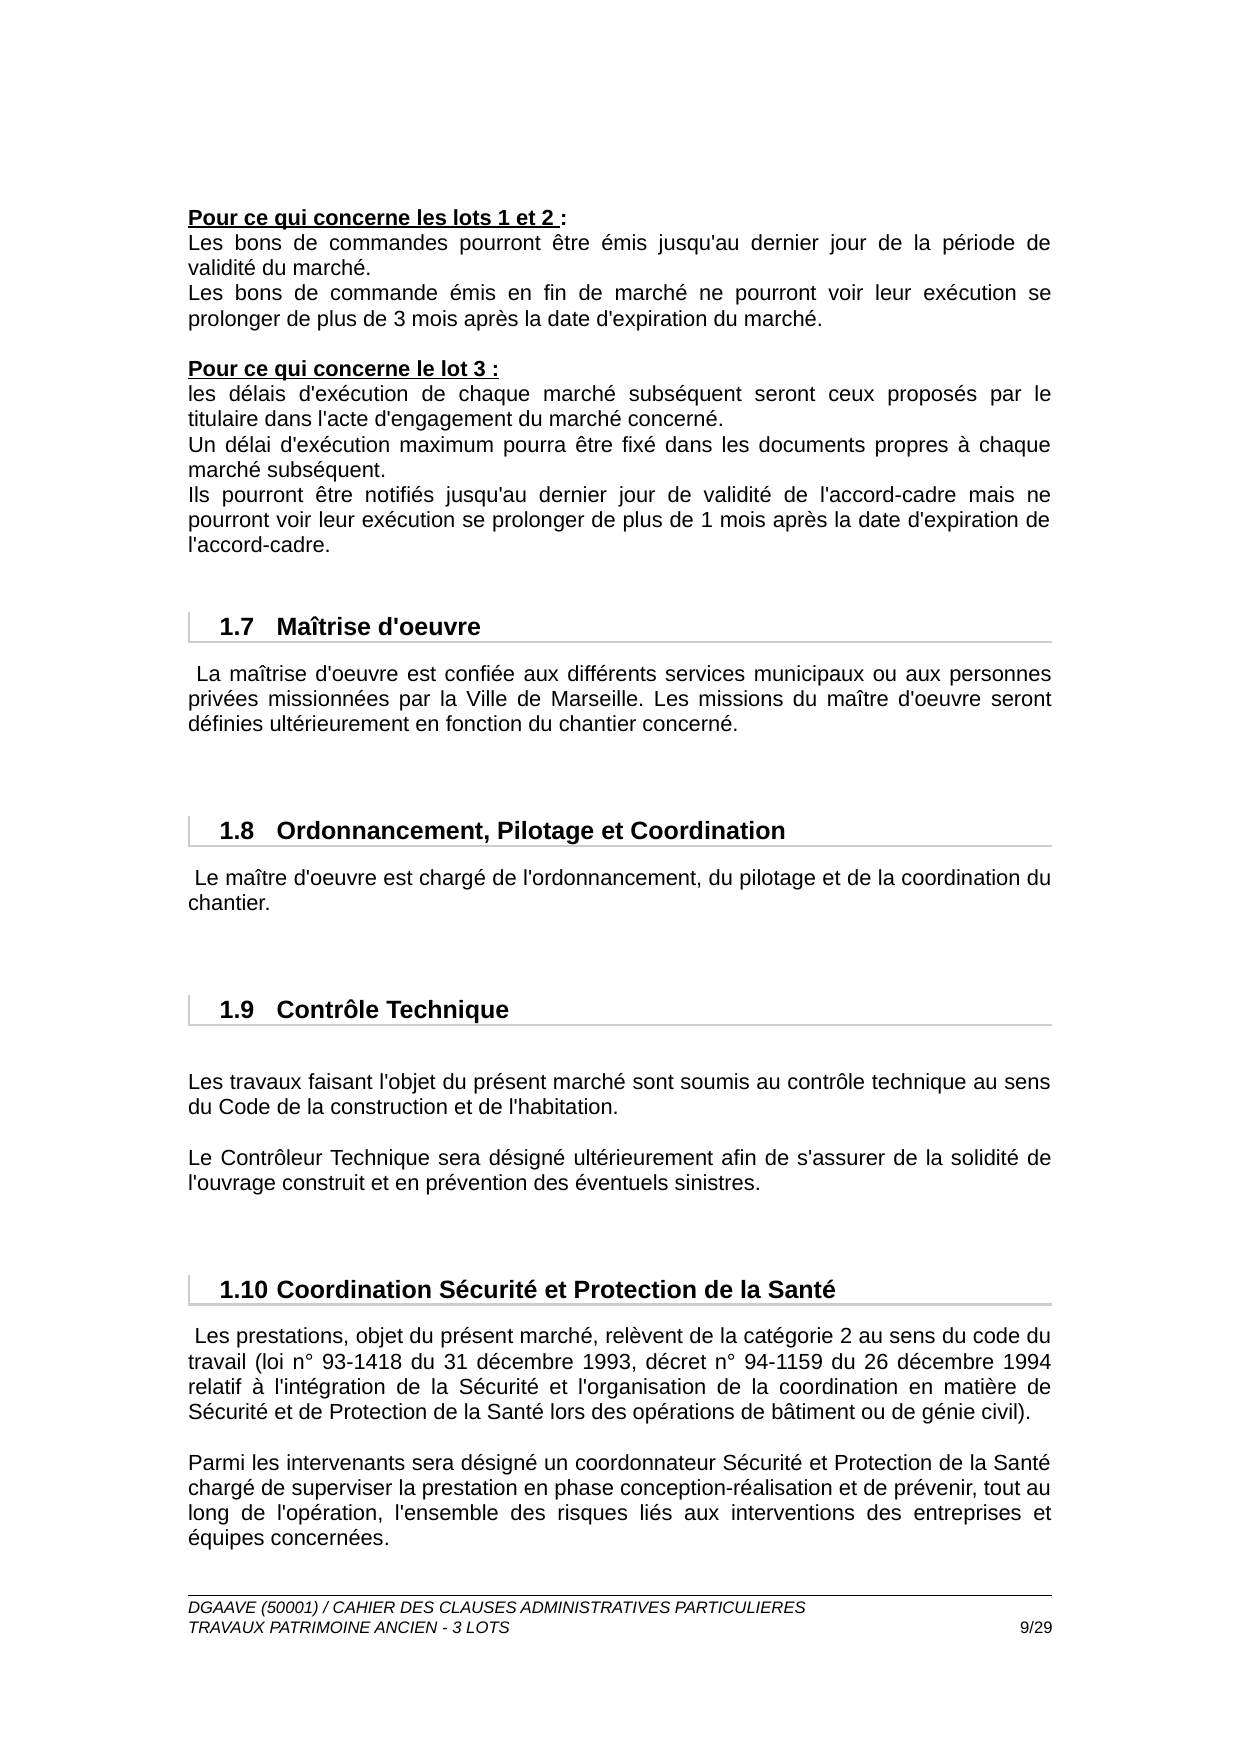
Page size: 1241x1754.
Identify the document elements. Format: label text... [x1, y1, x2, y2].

text Le Contrôleur Technique sera désigné ultérieurement afin de s'assurer de la solidité de l'ouvrage construit et en prévention des éventuels sinistres. [188, 1144, 1052, 1195]
text Les bons de commandes pourront être émis jusqu'au dernier jour de la période de validité du marché. [188, 230, 1052, 280]
text Les prestations, objet du présent marché, relèvent de la catégorie 2 au sens du code du travail (loi n° 93-1418 du 31 décembre 1993, décret n° 94-1159 du 26 décembre 1994 relatif à l'intégration de la Sécurité et l'organisation de la coordination en matière de Sécurité et de Protection de la Santé lors des opérations de bâtiment ou de génie civil). [188, 1323, 1052, 1424]
text Pour ce qui concerne le lot 3 : [188, 356, 1052, 381]
text Ils pourront être notifiés jusqu'au dernier jour de validité de l'accord-cadre mais ne pourront voir leur exécution se prolonger de plus de 1 mois après la date d'expiration de l'accord-cadre. [188, 482, 1052, 557]
text Un délai d'exécution maximum pourra être fixé dans les documents propres à chaque marché subséquent. [188, 431, 1052, 482]
text Les bons de commande émis en fin de marché ne pourront voir leur exécution se prolonger de plus de 3 mois après la date d'expiration du marché. [188, 280, 1052, 331]
text La maîtrise d'oeuvre est confiée aux différents services municipaux ou aux personnes privées missionnées par la Ville de Marseille. Les missions du maître d'oeuvre seront définies ultérieurement en fonction du chantier concerné. [188, 661, 1052, 736]
text Le maître d'oeuvre est chargé de l'ordonnancement, du pilotage et de la coordination du chantier. [188, 865, 1052, 915]
subtitle Ordonnancement, Pilotage et Coordination [190, 816, 1052, 845]
text Parmi les intervenants sera désigné un coordonnateur Sécurité et Protection de la Santé chargé de superviser la prestation en phase conception-réalisation et de prévenir, tout au long de l'opération, l'ensemble des risques liés aux interventions des entreprises et équipes concernées. [188, 1449, 1052, 1550]
text Pour ce qui concerne les lots 1 et 2 : [188, 204, 1052, 230]
subtitle Contrôle Technique [190, 995, 1052, 1024]
subtitle Coordination Sécurité et Protection de la Santé [190, 1275, 1052, 1303]
subtitle Maîtrise d'oeuvre [190, 612, 1052, 641]
text Les travaux faisant l'objet du présent marché sont soumis au contrôle technique au sens du Code de la construction et de l'habitation. [188, 1069, 1052, 1119]
text les délais d'exécution de chaque marché subséquent seront ceux proposés par le titulaire dans l'acte d'engagement du marché concerné. [188, 381, 1052, 431]
